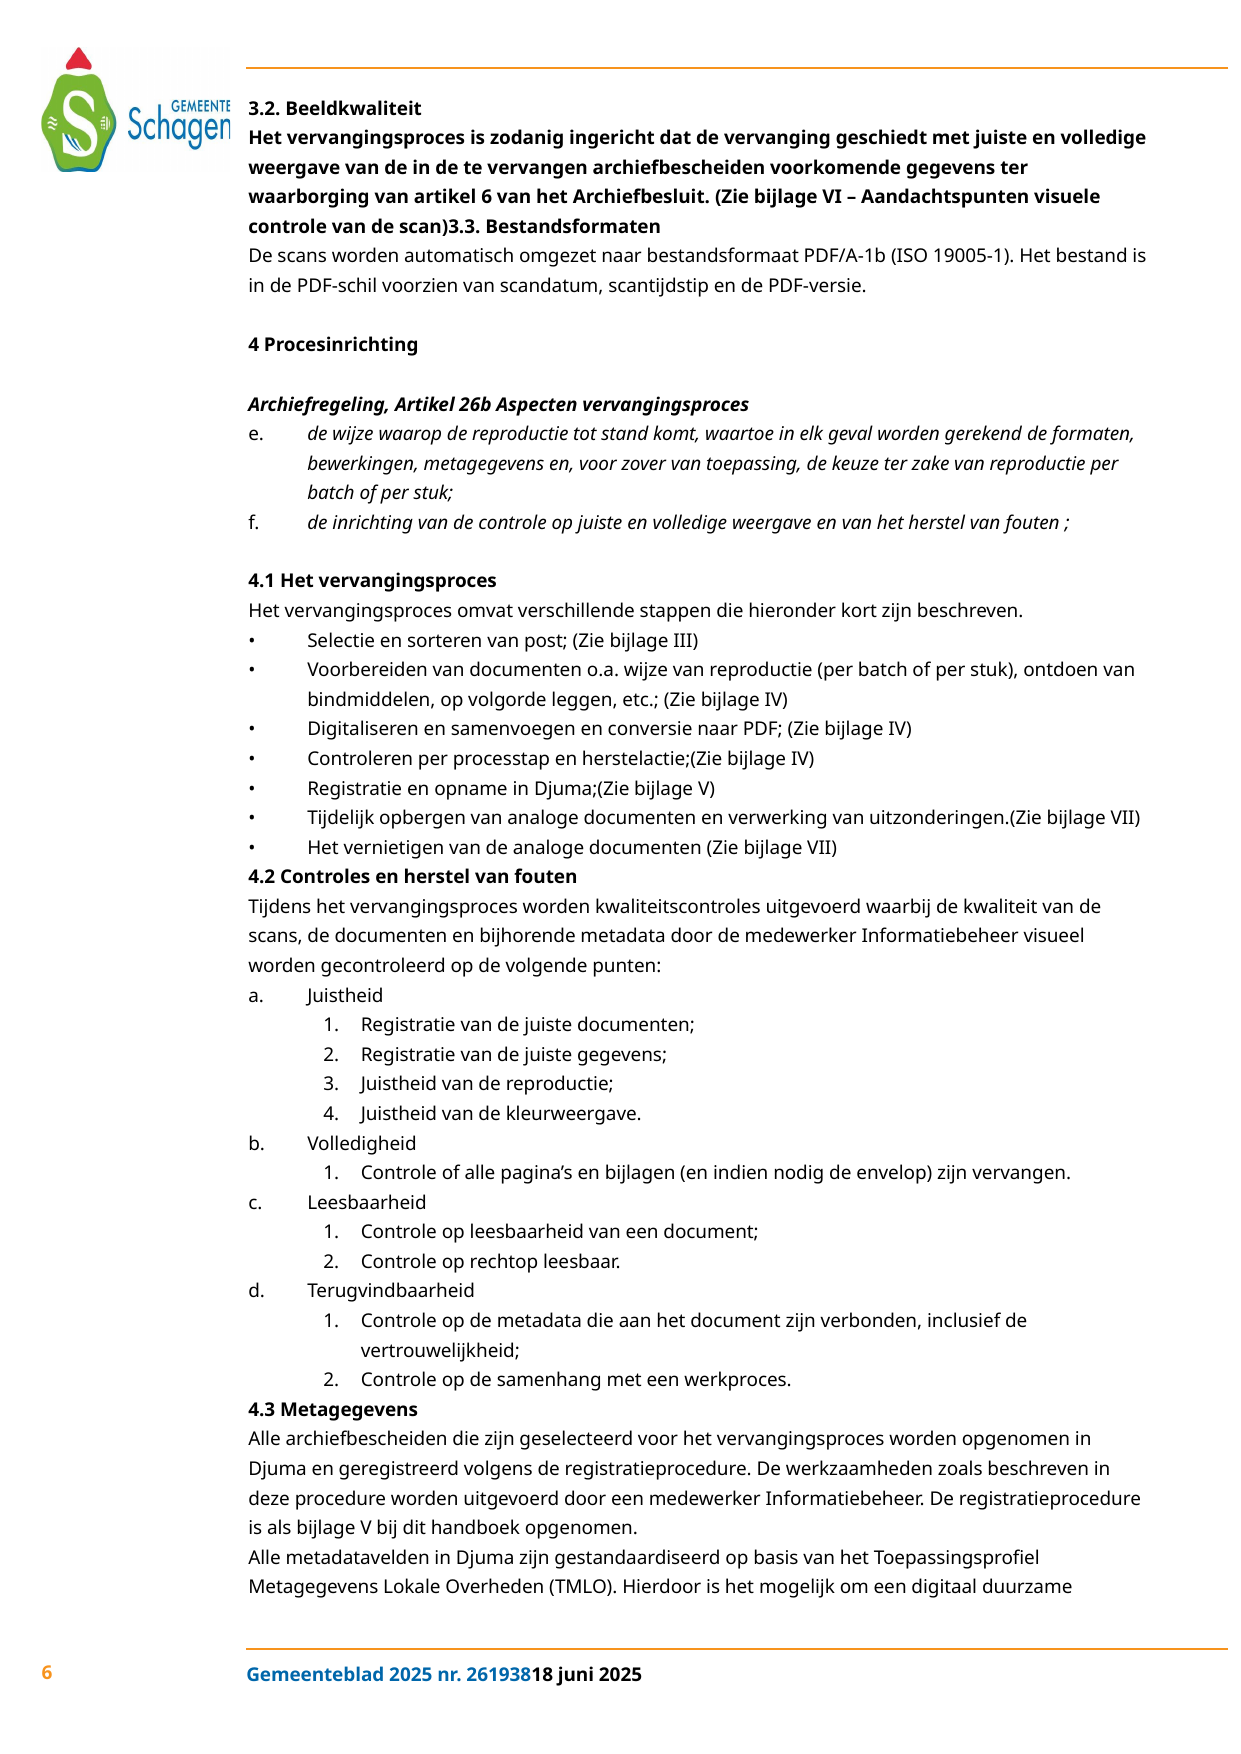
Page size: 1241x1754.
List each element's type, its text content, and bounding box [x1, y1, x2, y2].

list Tijdelijk opbergen van analoge documenten en verwerking van uitzonderingen.(Zie bijlage VII) [248, 804, 1152, 830]
list Controle op rechtop leesbaar. [323, 1248, 1152, 1274]
list Juistheid van de kleurweergave. [323, 1100, 1152, 1126]
list Juistheid van de reproductie; [323, 1071, 1152, 1096]
list Controle op de samenhang met een werkproces. [323, 1366, 1152, 1392]
text Tijdens het vervangingsproces worden kwaliteitscontroles uitgevoerd waarbij de kwaliteit van de scans, de documenten en bijhorende metadata door de medewerker Informatiebeheer visueel worden gecontroleerd op de volgende punten: [248, 893, 1152, 978]
list Terugvindbaarheid [248, 1278, 1152, 1303]
list Het vernietigen van de analoge documenten (Zie bijlage VII) [248, 834, 1152, 859]
list Voorbereiden van documenten o.a. wijze van reproductie (per batch of per stuk), ontdoen van bindmiddelen, op volgorde leggen, etc.; (Zie bijlage IV) [248, 656, 1152, 712]
list Selectie en sorteren van post; (Zie bijlage III) [248, 627, 1152, 652]
list Controle of alle pagina’s en bijlagen (en indien nodig de envelop) zijn vervangen. [323, 1159, 1152, 1185]
text 4.3 Metagegevens [248, 1396, 1152, 1422]
list Controleren per processtap en herstelactie;(Zie bijlage IV) [248, 745, 1152, 771]
text Alle metadatavelden in Djuma zijn gestandaardiseerd op basis van het Toepassingsprofiel Metagegevens Lokale Overheden (TMLO). Hierdoor is het mogelijk om een digitaal duurzame [248, 1544, 1152, 1599]
list Registratie van de juiste documenten; [323, 1011, 1152, 1037]
text 3.2. Beeldkwaliteit [248, 95, 1152, 121]
text Het vervangingsproces is zodanig ingericht dat de vervanging geschiedt met juiste en volledige weergave van de in de te vervangen archiefbescheiden voorkomende gegevens ter waarborging van artikel 6 van het Archiefbesluit. (Zie bijlage VI – Aandachtspunten visuele controle van de scan)3.3. Bestandsformaten [248, 124, 1152, 239]
list Registratie en opname in Djuma;(Zie bijlage V) [248, 775, 1152, 800]
table_header Archiefregeling, Artikel 26b Aspecten vervangingsproces de wijze waarop de reproductie tot stand komt, waartoe in elk geval worden gerekend de formaten, bewerkingen, metagegevens en, voor zover van toepassing, de keuze ter zake van reproductie per batch of per stuk; de inrichting van de controle op juiste en volledige weergave en van het herstel van fouten ; [248, 391, 1152, 535]
list Digitaliseren en samenvoegen en conversie naar PDF; (Zie bijlage IV) [248, 716, 1152, 741]
text Alle archiefbescheiden die zijn geselecteerd voor het vervangingsproces worden opgenomen in Djuma en geregistreerd volgens de registratieprocedure. De werkzaamheden zoals beschreven in deze procedure worden uitgevoerd door een medewerker Informatiebeheer. De registratieprocedure is als bijlage V bij dit handboek opgenomen. [248, 1426, 1152, 1540]
text 4 Procesinrichting [248, 331, 1152, 357]
list Leesbaarheid [248, 1189, 1152, 1214]
list Registratie van de juiste gegevens; [323, 1041, 1152, 1067]
text De scans worden automatisch omgezet naar bestandsformaat PDF/A-1b (ISO 19005-1). Het bestand is in de PDF-schil voorzien van scandatum, scantijdstip en de PDF-versie. [248, 243, 1152, 298]
list Controle op leesbaarheid van een document; [323, 1218, 1152, 1244]
text 4.1 Het vervangingsproces [248, 568, 1152, 593]
list Juistheid [248, 982, 1152, 1007]
text Het vervangingsproces omvat verschillende stappen die hieronder kort zijn beschreven. [248, 597, 1152, 623]
list Controle op de metadata die aan het document zijn verbonden, inclusief de vertrouwelijkheid; [323, 1307, 1152, 1362]
picture [41, 47, 231, 172]
text 4.2 Controles en herstel van fouten [248, 863, 1152, 889]
list Volledigheid [248, 1130, 1152, 1155]
